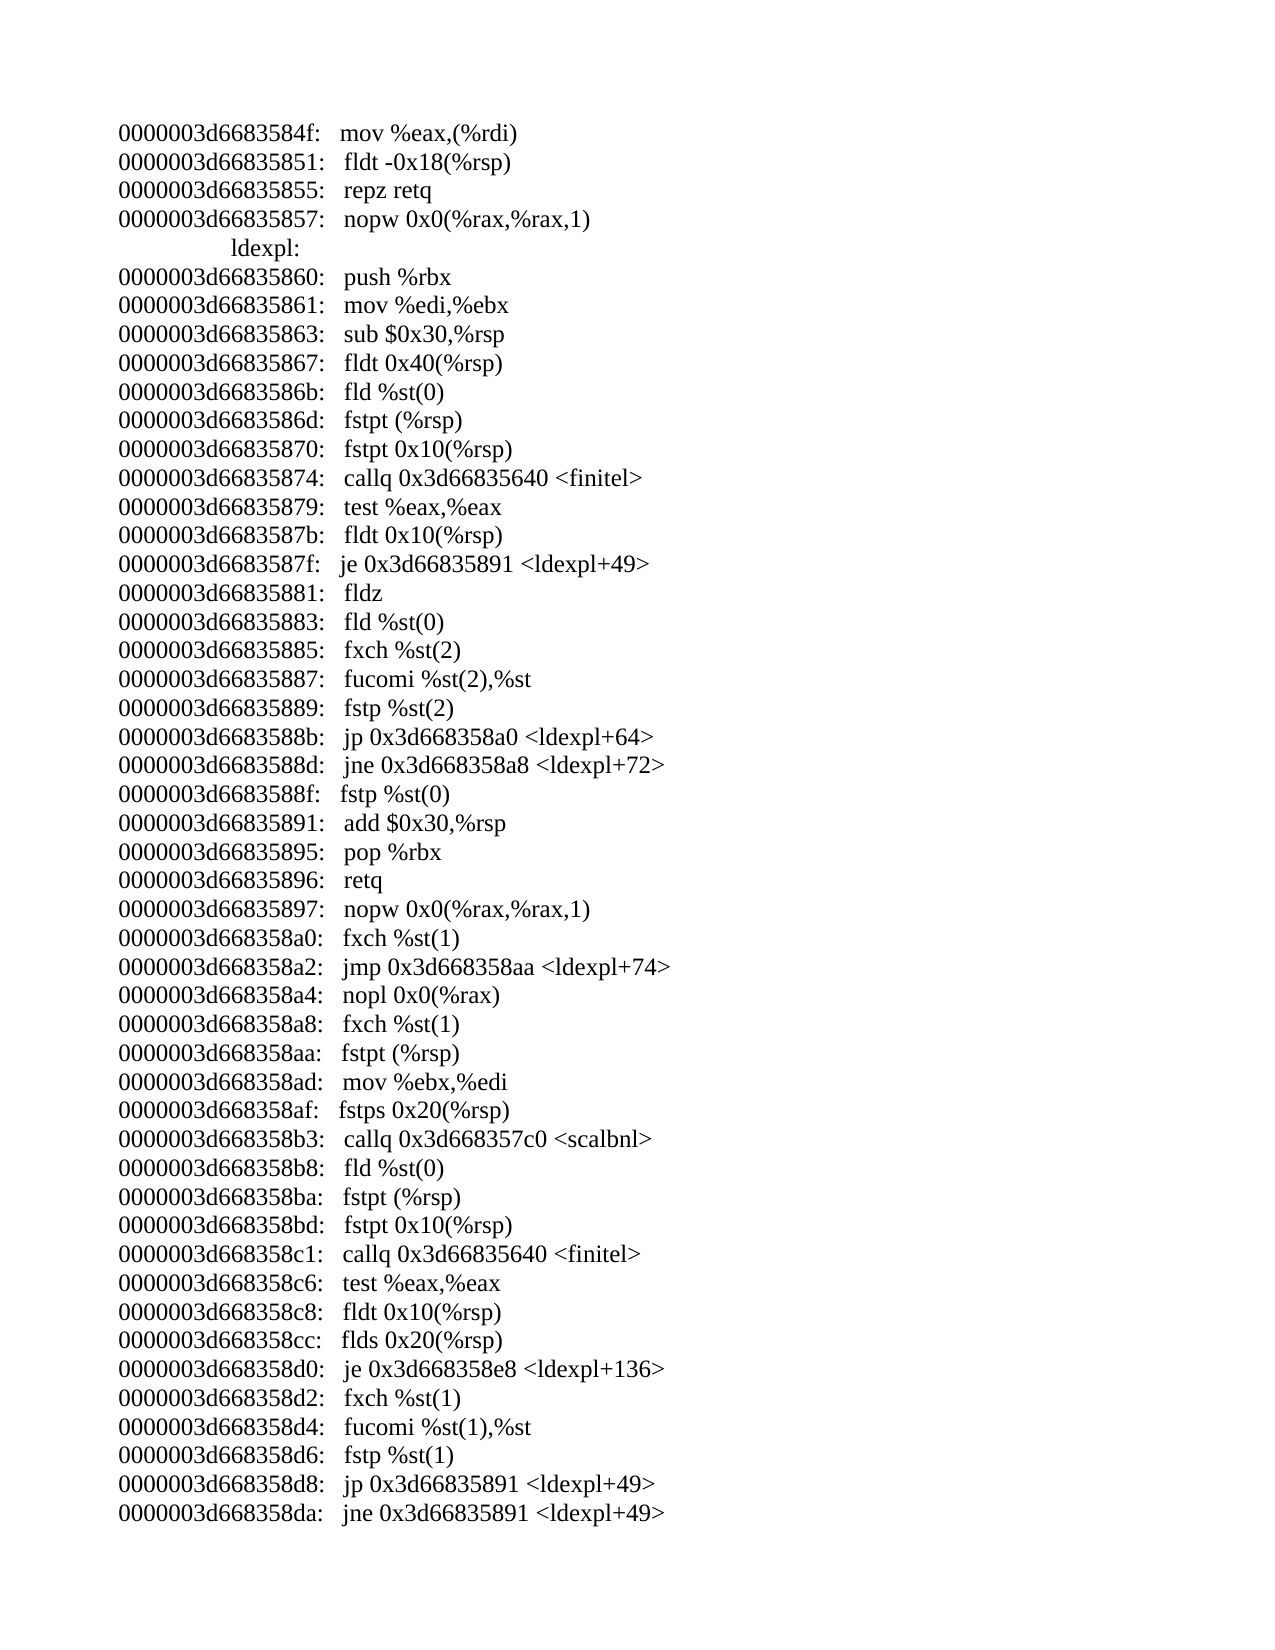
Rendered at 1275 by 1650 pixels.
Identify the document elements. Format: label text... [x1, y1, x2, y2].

text 0000003d6683588d: jne 0x3d668358a8 <ldexpl+72> [118, 751, 1157, 779]
text 0000003d66835891: add $0x30,%rsp [118, 808, 1157, 837]
text 0000003d668358a2: jmp 0x3d668358aa <ldexpl+74> [118, 952, 1157, 981]
text 0000003d66835895: pop %rbx [118, 837, 1157, 866]
text 0000003d66835857: nopw 0x0(%rax,%rax,1) [118, 204, 1157, 233]
text 0000003d668358d2: fxch %st(1) [118, 1383, 1157, 1412]
text 0000003d6683587b: fldt 0x10(%rsp) [118, 521, 1157, 549]
text 0000003d6683588b: jp 0x3d668358a0 <ldexpl+64> [118, 722, 1157, 751]
text 0000003d66835874: callq 0x3d66835640 <finitel> [118, 463, 1157, 492]
text 0000003d66835885: fxch %st(2) [118, 636, 1157, 664]
text 0000003d6683584f: mov %eax,(%rdi) [118, 118, 1157, 147]
text 0000003d66835896: retq [118, 866, 1157, 894]
text 0000003d668358bd: fstpt 0x10(%rsp) [118, 1211, 1157, 1239]
text 0000003d668358da: jne 0x3d66835891 <ldexpl+49> [118, 1498, 1157, 1527]
text 0000003d6683588f: fstp %st(0) [118, 779, 1157, 808]
text 0000003d668358b8: fld %st(0) [118, 1153, 1157, 1182]
text 0000003d668358d8: jp 0x3d66835891 <ldexpl+49> [118, 1469, 1157, 1498]
text 0000003d6683586d: fstpt (%rsp) [118, 406, 1157, 434]
text 0000003d668358d4: fucomi %st(1),%st [118, 1412, 1157, 1441]
text 0000003d6683586b: fld %st(0) [118, 377, 1157, 406]
text 0000003d668358a0: fxch %st(1) [118, 923, 1157, 952]
text 0000003d668358aa: fstpt (%rsp) [118, 1038, 1157, 1067]
text 0000003d66835870: fstpt 0x10(%rsp) [118, 434, 1157, 463]
text 0000003d668358d6: fstp %st(1) [118, 1441, 1157, 1469]
text 0000003d66835881: fldz [118, 578, 1157, 607]
text 0000003d66835855: repz retq [118, 176, 1157, 204]
text 0000003d668358c1: callq 0x3d66835640 <finitel> [118, 1239, 1157, 1268]
text 0000003d66835897: nopw 0x0(%rax,%rax,1) [118, 894, 1157, 923]
text 0000003d668358a4: nopl 0x0(%rax) [118, 981, 1157, 1009]
text 0000003d668358d0: je 0x3d668358e8 <ldexpl+136> [118, 1354, 1157, 1383]
text 0000003d668358c6: test %eax,%eax [118, 1268, 1157, 1297]
text 0000003d66835863: sub $0x30,%rsp [118, 319, 1157, 348]
text 0000003d668358c8: fldt 0x10(%rsp) [118, 1297, 1157, 1326]
text 0000003d66835889: fstp %st(2) [118, 693, 1157, 722]
text 0000003d668358b3: callq 0x3d668357c0 <scalbnl> [118, 1124, 1157, 1153]
text 0000003d66835861: mov %edi,%ebx [118, 291, 1157, 319]
text ldexpl: [118, 233, 1157, 262]
text 0000003d66835860: push %rbx [118, 262, 1157, 291]
text 0000003d66835887: fucomi %st(2),%st [118, 664, 1157, 693]
text 0000003d668358ba: fstpt (%rsp) [118, 1182, 1157, 1211]
text 0000003d668358ad: mov %ebx,%edi [118, 1067, 1157, 1096]
text 0000003d6683587f: je 0x3d66835891 <ldexpl+49> [118, 549, 1157, 578]
text 0000003d668358cc: flds 0x20(%rsp) [118, 1326, 1157, 1354]
text 0000003d66835851: fldt -0x18(%rsp) [118, 147, 1157, 176]
text 0000003d668358a8: fxch %st(1) [118, 1009, 1157, 1038]
text 0000003d66835883: fld %st(0) [118, 607, 1157, 636]
text 0000003d66835879: test %eax,%eax [118, 492, 1157, 521]
text 0000003d66835867: fldt 0x40(%rsp) [118, 348, 1157, 377]
text 0000003d668358af: fstps 0x20(%rsp) [118, 1096, 1157, 1124]
